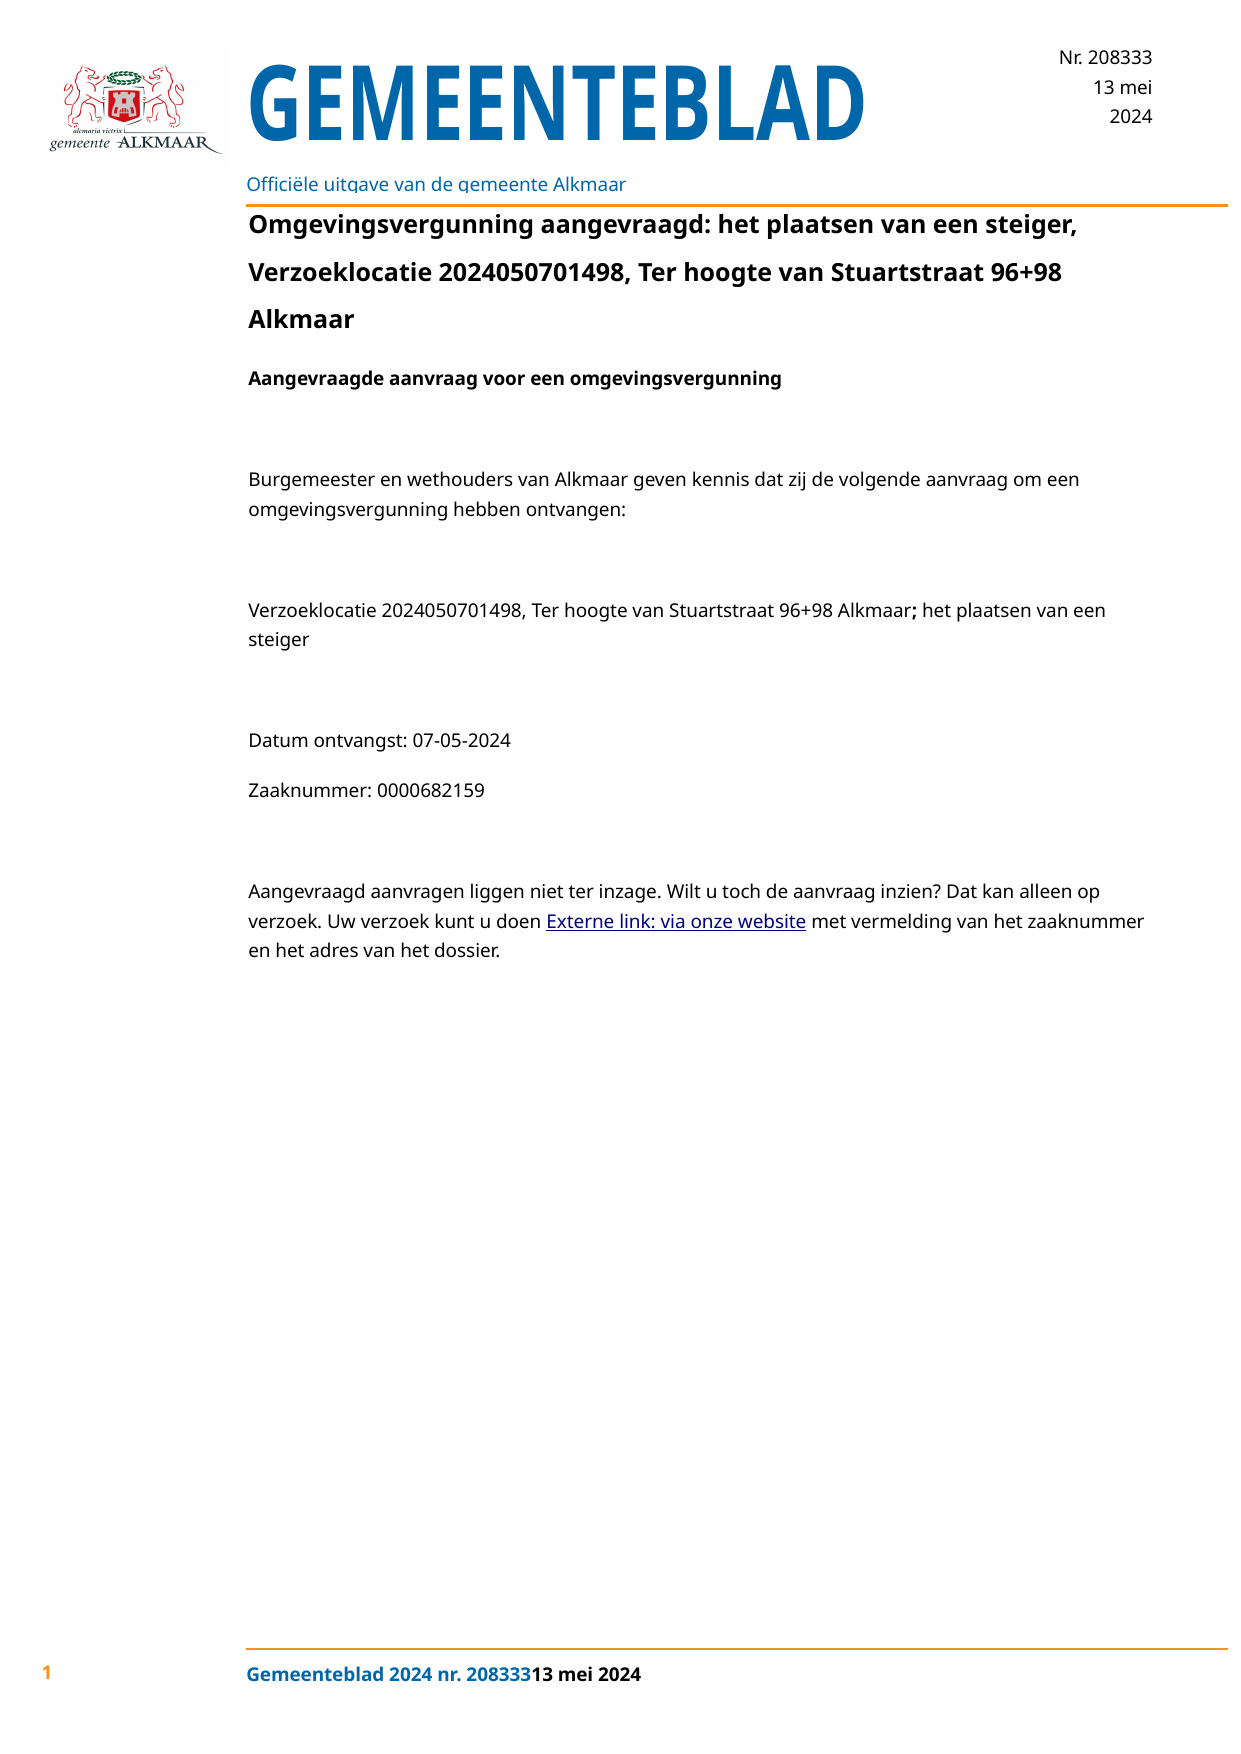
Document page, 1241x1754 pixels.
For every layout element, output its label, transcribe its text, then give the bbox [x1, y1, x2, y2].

text Zaaknummer: 0000682159 [248, 778, 1152, 803]
picture [41, 47, 231, 172]
text Omgevingsvergunning aangevraagd: het plaatsen van een steiger, Verzoeklocatie 2024050701498, Ter hoogte van Stuartstraat 96+98 Alkmaar [248, 207, 1152, 336]
text Burgemeester en wethouders van Alkmaar geven kennis dat zij de volgende aanvraag om een omgevingsvergunning hebben ontvangen: [248, 466, 1152, 522]
text Verzoeklocatie 2024050701498, Ter hoogte van Stuartstraat 96+98 Alkmaar; het plaatsen van een steiger [248, 597, 1152, 652]
text Datum ontvangst: 07-05-2024 [248, 727, 1152, 753]
text Aangevraagd aanvragen liggen niet ter inzage. Wilt u toch de aanvraag inzien? Dat kan alleen op verzoek. Uw verzoek kunt u doen Externe link: via onze website met vermelding van het zaaknummer en het adres van het dossier. [248, 878, 1152, 963]
text Aangevraagde aanvraag voor een omgevingsvergunning [248, 366, 1152, 391]
